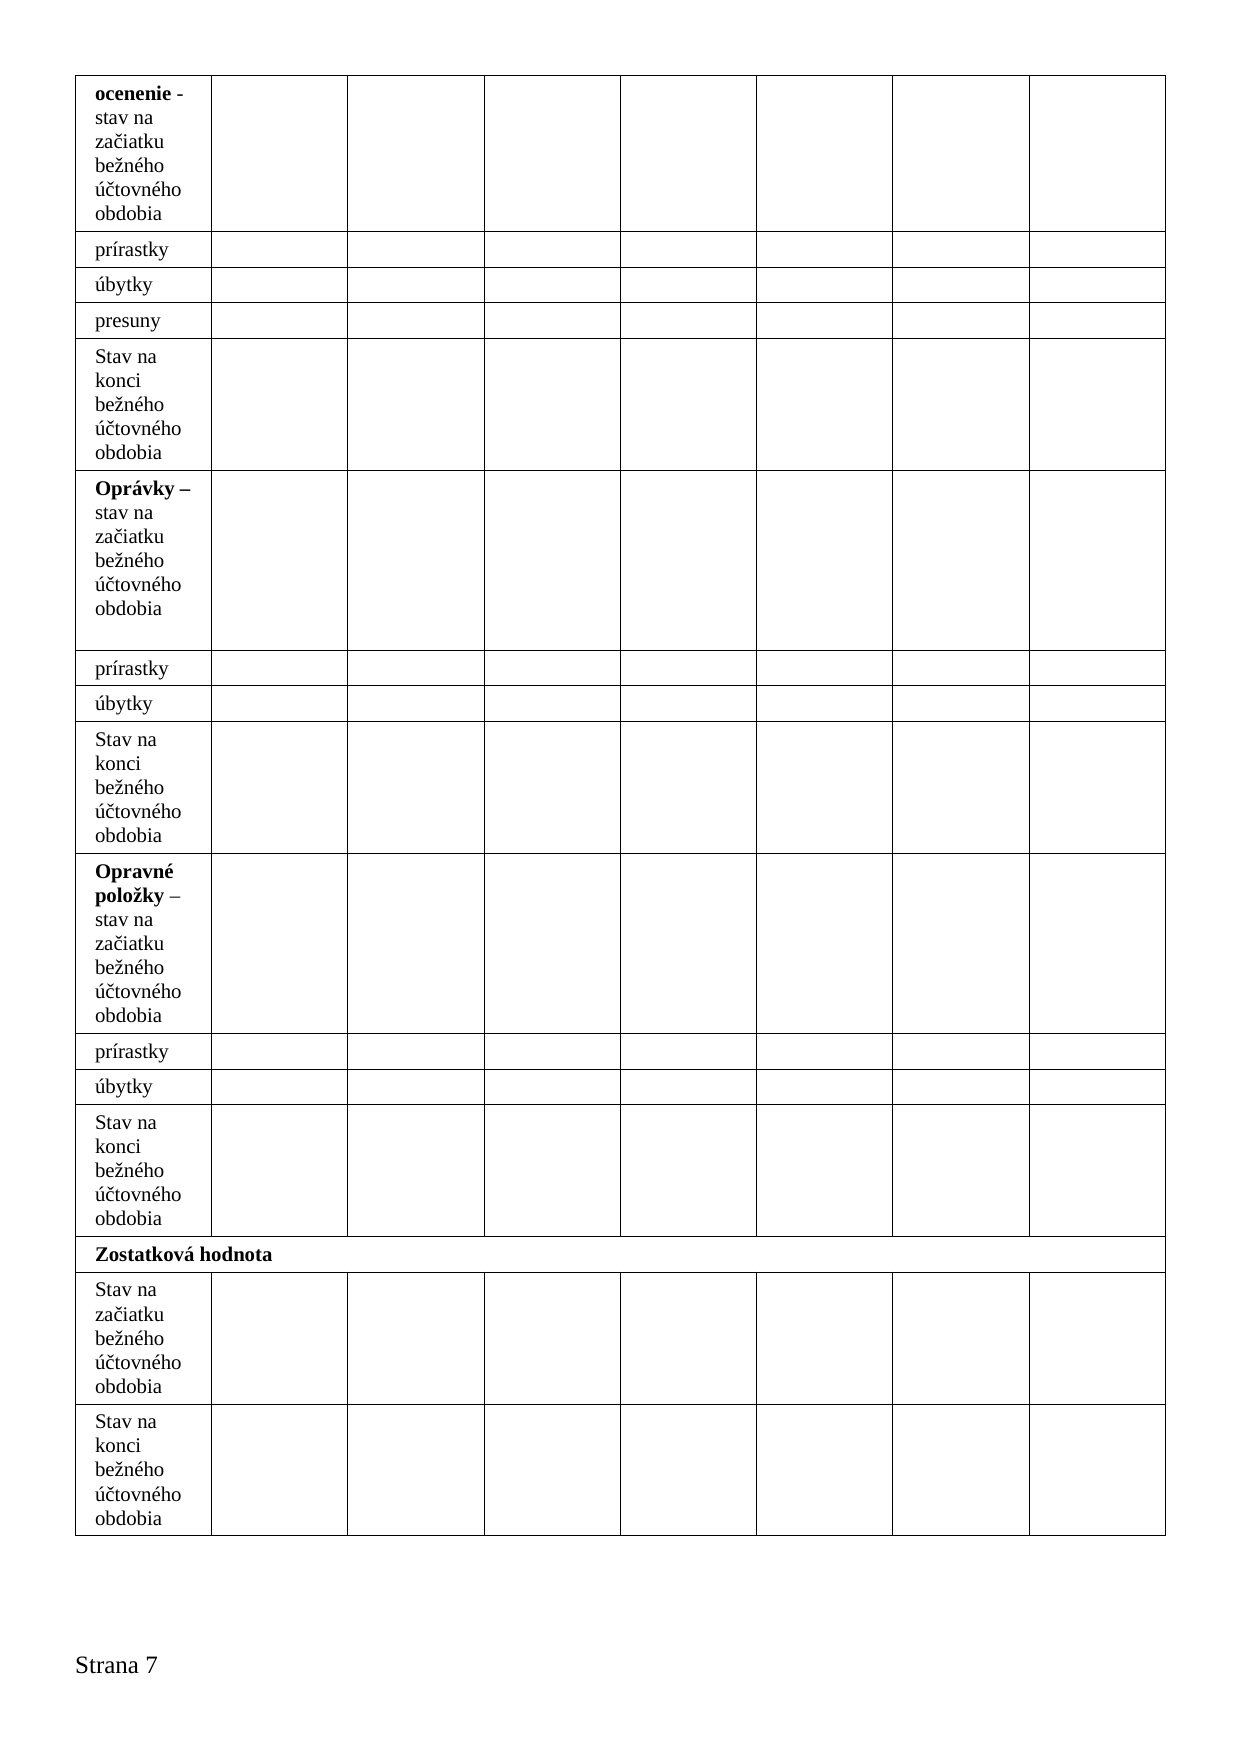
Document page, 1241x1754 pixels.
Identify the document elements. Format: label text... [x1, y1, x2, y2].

table_cell [348, 268, 484, 302]
table_cell [1030, 232, 1165, 267]
table_cell [348, 232, 484, 267]
table_cell [621, 303, 756, 338]
table_cell Oprávky – stav na začiatku bežného účtovného obdobia [76, 471, 211, 650]
table_cell [348, 1070, 484, 1104]
table_cell presuny [76, 303, 211, 338]
table_cell [1030, 303, 1165, 338]
table_cell [757, 651, 892, 685]
table_cell [1030, 1273, 1165, 1403]
table_cell [621, 1034, 756, 1068]
table_cell [212, 339, 347, 470]
table_cell [485, 1034, 620, 1068]
table_cell [212, 471, 347, 650]
table_cell [893, 268, 1029, 302]
table_cell [893, 339, 1029, 470]
table_cell [757, 1034, 892, 1068]
table_cell [212, 722, 347, 853]
table_cell [485, 651, 620, 685]
table_cell [757, 303, 892, 338]
table_cell [485, 303, 620, 338]
table_cell [621, 232, 756, 267]
table_cell [348, 1105, 484, 1236]
table_cell Opravné položky – stav na začiatku bežného účtovného obdobia [76, 854, 211, 1033]
table_cell Stav na konci bežného účtovného obdobia [76, 722, 211, 853]
table_cell [212, 76, 347, 231]
table_cell [893, 471, 1029, 650]
table_cell [1030, 651, 1165, 685]
table_cell [1030, 268, 1165, 302]
table_cell [348, 471, 484, 650]
table_cell [621, 339, 756, 470]
table_cell [348, 1034, 484, 1068]
table_cell [485, 854, 620, 1033]
table_cell [485, 268, 620, 302]
table_cell [757, 1105, 892, 1236]
table_cell [485, 232, 620, 267]
table_cell [757, 1070, 892, 1104]
table_cell prírastky [76, 651, 211, 685]
table_cell ocenenie - stav na začiatku bežného účtovného obdobia [76, 76, 211, 231]
table_cell [212, 1405, 347, 1535]
table_cell [485, 471, 620, 650]
table_cell [621, 686, 756, 721]
table_cell [893, 1105, 1029, 1236]
table_cell [1030, 1070, 1165, 1104]
table_cell [348, 303, 484, 338]
table_cell [212, 1105, 347, 1236]
table_cell úbytky [76, 686, 211, 721]
table_cell [621, 854, 756, 1033]
table_cell Stav na konci bežného účtovného obdobia [76, 1105, 211, 1236]
table_cell [485, 686, 620, 721]
table_cell [485, 1105, 620, 1236]
table_cell [348, 686, 484, 721]
table_cell Stav na konci bežného účtovného obdobia [76, 1405, 211, 1535]
table_cell [1030, 854, 1165, 1033]
table_cell [621, 76, 756, 231]
table_cell [757, 1273, 892, 1403]
table_cell Stav na začiatku bežného účtovného obdobia [76, 1273, 211, 1403]
table_cell [348, 1273, 484, 1403]
table_cell [1030, 1034, 1165, 1068]
table_cell [1030, 471, 1165, 650]
table_cell [757, 1405, 892, 1535]
table_cell [893, 651, 1029, 685]
table_cell [893, 854, 1029, 1033]
table_cell [348, 722, 484, 853]
table_cell [757, 471, 892, 650]
table_cell [485, 339, 620, 470]
table_cell [485, 76, 620, 231]
table_cell [348, 854, 484, 1033]
table_cell Stav na konci bežného účtovného obdobia [76, 339, 211, 470]
table_cell [212, 854, 347, 1033]
table_cell [212, 1034, 347, 1068]
table_cell [757, 854, 892, 1033]
table_cell [348, 651, 484, 685]
table_cell [485, 1405, 620, 1535]
table_cell [621, 1405, 756, 1535]
table_cell [621, 1105, 756, 1236]
table_cell úbytky [76, 1070, 211, 1104]
table_cell [893, 686, 1029, 721]
table_cell [757, 76, 892, 231]
table_cell [1030, 1405, 1165, 1535]
table_cell [893, 1070, 1029, 1104]
table_cell [757, 722, 892, 853]
table_cell [1030, 339, 1165, 470]
table_cell [1030, 76, 1165, 231]
table_cell [893, 1034, 1029, 1068]
table_cell [348, 339, 484, 470]
table_cell [893, 303, 1029, 338]
table_cell [212, 268, 347, 302]
table_cell [212, 232, 347, 267]
table_cell [485, 1273, 620, 1403]
table_cell [212, 1273, 347, 1403]
table_cell [893, 1405, 1029, 1535]
table_cell [893, 232, 1029, 267]
table_cell úbytky [76, 268, 211, 302]
table_cell [212, 303, 347, 338]
table_cell [621, 651, 756, 685]
table_cell [621, 268, 756, 302]
table_cell [893, 1273, 1029, 1403]
table_cell [1030, 686, 1165, 721]
table_cell [621, 1273, 756, 1403]
table_cell [485, 722, 620, 853]
table_cell [893, 76, 1029, 231]
table_cell [757, 339, 892, 470]
table_cell prírastky [76, 232, 211, 267]
table_cell [893, 722, 1029, 853]
table_cell [1030, 1105, 1165, 1236]
table_cell [1030, 722, 1165, 853]
table_cell [485, 1070, 620, 1104]
table_cell [212, 1070, 347, 1104]
table_cell [757, 268, 892, 302]
table_cell [621, 722, 756, 853]
table_cell Zostatková hodnota [76, 1237, 1165, 1272]
table_cell [757, 686, 892, 721]
table_cell [621, 471, 756, 650]
table_cell [757, 232, 892, 267]
table_cell [212, 651, 347, 685]
table_cell [621, 1070, 756, 1104]
table_cell [348, 76, 484, 231]
table_cell prírastky [76, 1034, 211, 1068]
table_cell [348, 1405, 484, 1535]
table_cell [212, 686, 347, 721]
